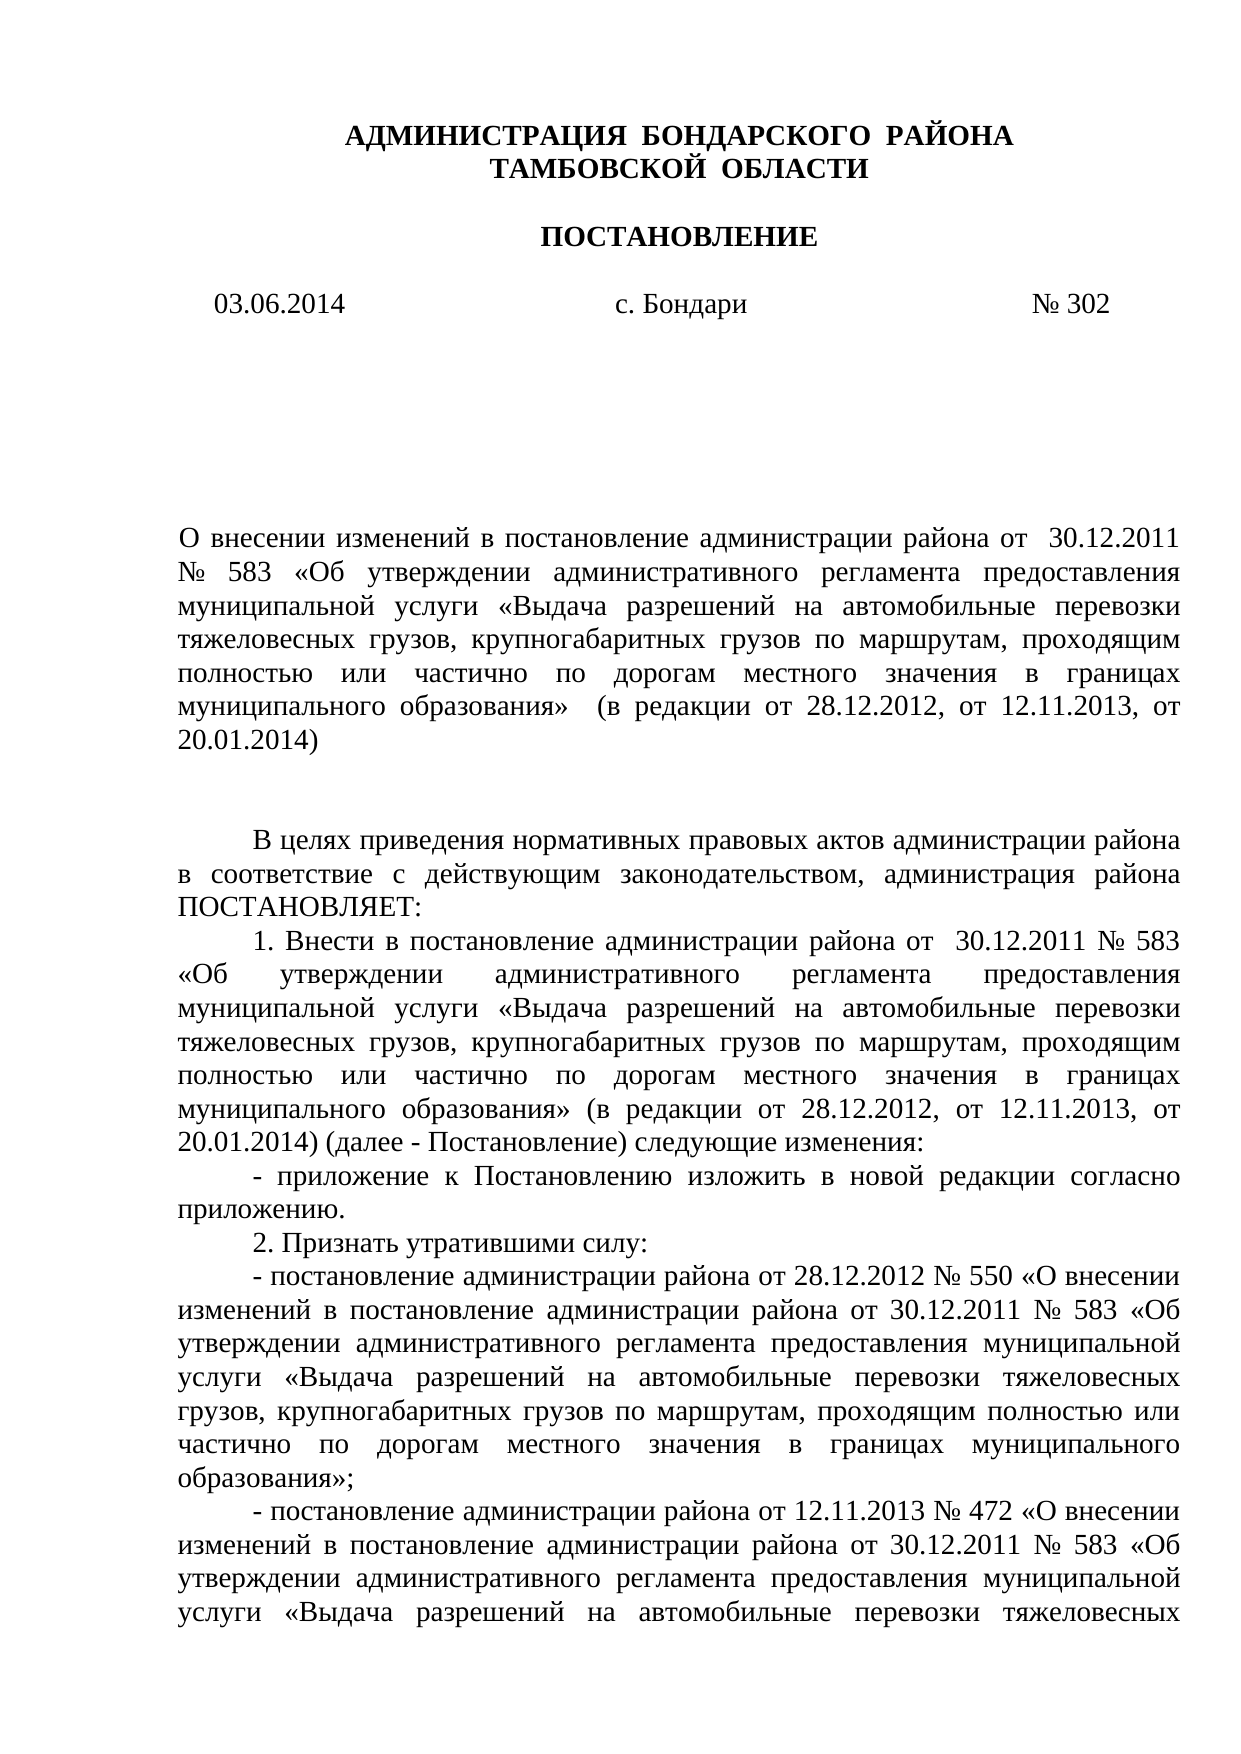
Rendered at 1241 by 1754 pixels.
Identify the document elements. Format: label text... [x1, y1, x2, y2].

text О внесении изменений в постановление администрации района от 30.12.2011 № 583 «Об утверждении административного регламента предоставления муниципальной услуги «Выдача разрешений на автомобильные перевозки тяжеловесных грузов, крупногабаритных грузов по маршрутам, проходящим полностью или частично по дорогам местного значения в границах муниципального образования» (в редакции от 28.12.2012, от 12.11.2013, от 20.01.2014) [177, 521, 1181, 755]
text 03.06.2014 с. Бондари № 302 [177, 286, 1181, 319]
text АДМИНИСТРАЦИЯ БОНДАРСКОГО РАЙОНА [177, 118, 1181, 152]
text - постановление администрации района от 12.11.2013 № 472 «О внесении изменений в постановление администрации района от 30.12.2011 № 583 «Об утверждении административного регламента предоставления муниципальной услуги «Выдача разрешений на автомобильные перевозки тяжеловесных [177, 1493, 1181, 1627]
text ПОСТАНОВЛЕНИЕ [177, 219, 1181, 252]
text - постановление администрации района от 28.12.2012 № 550 «О внесении изменений в постановление администрации района от 30.12.2011 № 583 «Об утверждении административного регламента предоставления муниципальной услуги «Выдача разрешений на автомобильные перевозки тяжеловесных грузов, крупногабаритных грузов по маршрутам, проходящим полностью или частично по дорогам местного значения в границах муниципального образования»; [177, 1258, 1181, 1493]
text 1. Внести в постановление администрации района от 30.12.2011 № 583 «Об утверждении административного регламента предоставления муниципальной услуги «Выдача разрешений на автомобильные перевозки тяжеловесных грузов, крупногабаритных грузов по маршрутам, проходящим полностью или частично по дорогам местного значения в границах муниципального образования» (в редакции от 28.12.2012, от 12.11.2013, от 20.01.2014) (далее - Постановление) следующие изменения: [177, 923, 1181, 1158]
text ТАМБОВСКОЙ ОБЛАСТИ [177, 152, 1181, 185]
text - приложение к Постановлению изложить в новой редакции согласно приложению. [177, 1158, 1181, 1225]
text 2. Признать утратившими силу: [177, 1225, 1181, 1258]
text В целях приведения нормативных правовых актов администрации района в соответствие с действующим законодательством, администрация района ПОСТАНОВЛЯЕТ: [177, 822, 1181, 923]
